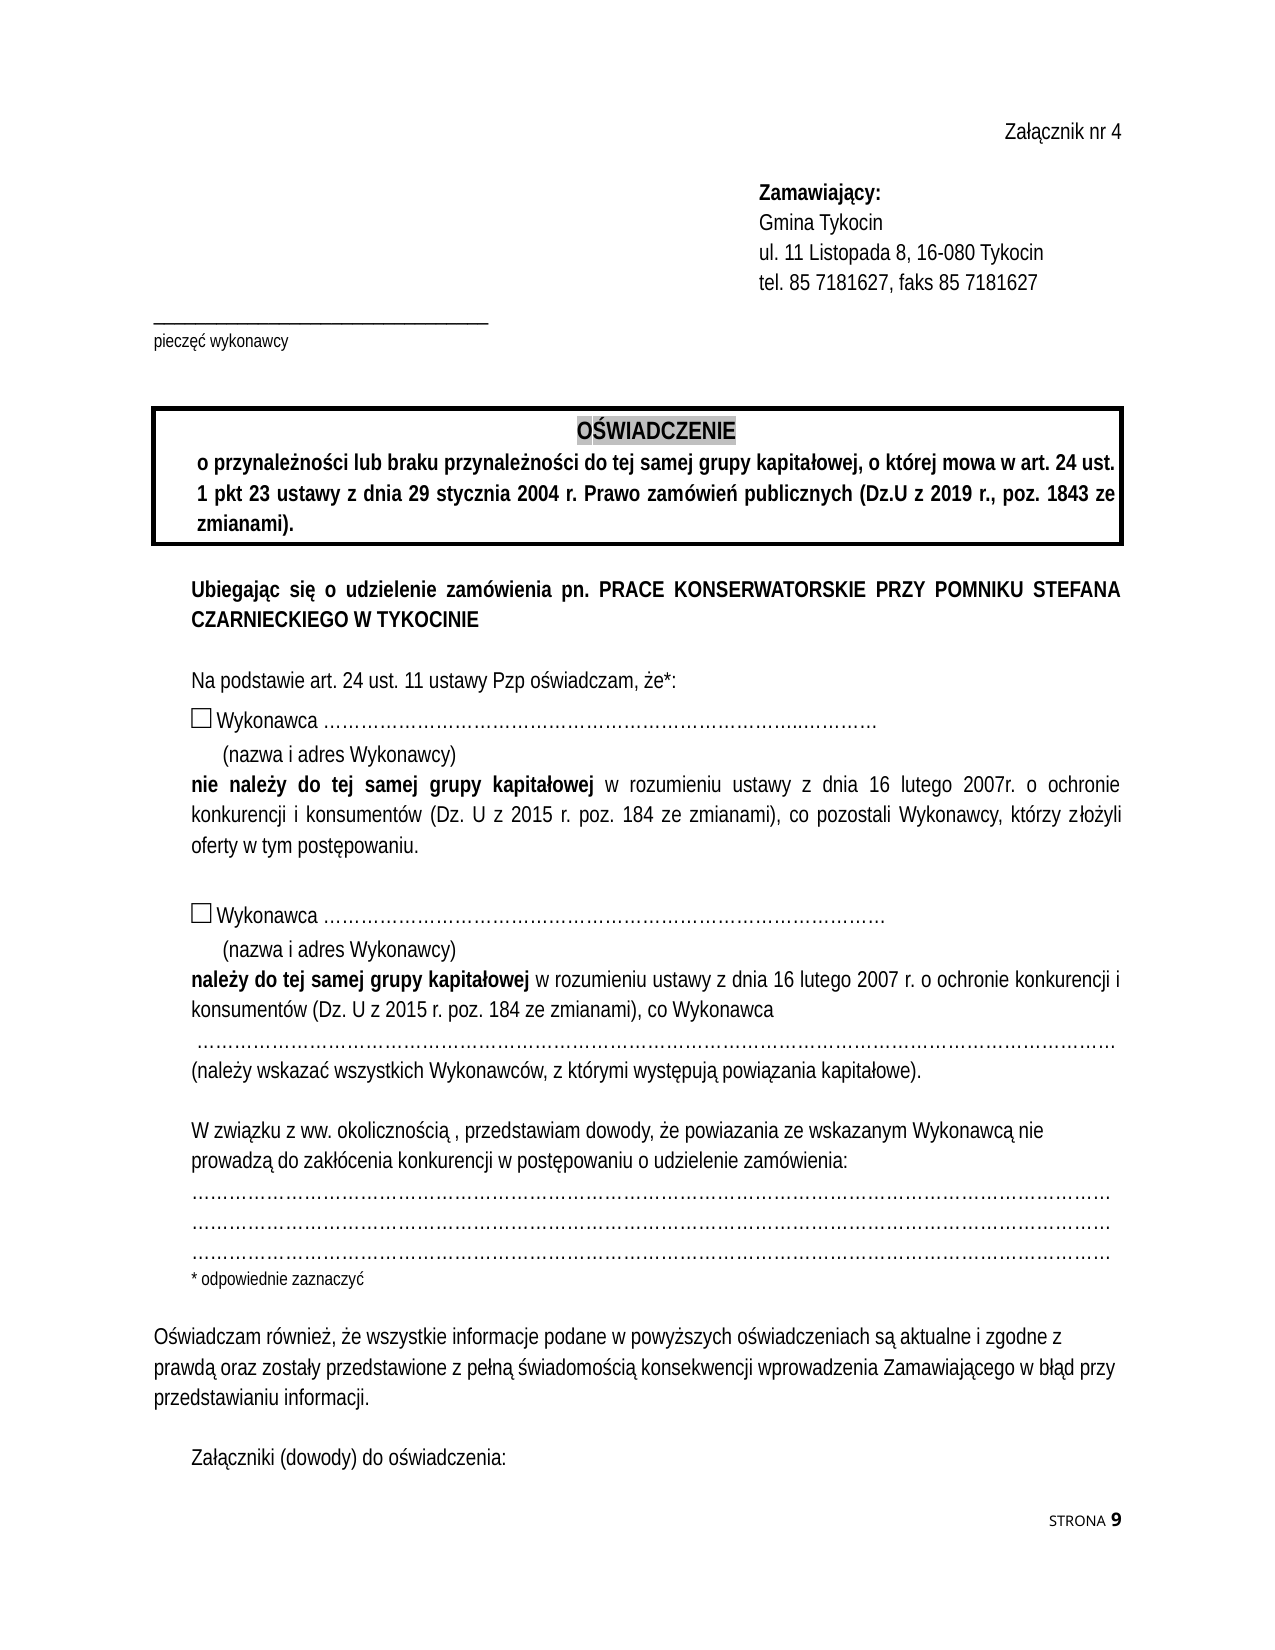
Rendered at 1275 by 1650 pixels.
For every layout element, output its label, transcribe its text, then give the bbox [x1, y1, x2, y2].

table_header OŚWIADCZENIE o przynależności lub braku przynależności do tej samej grupy kapitałowej, o której mowa w art. 24 ust. 1 pkt 23 ustawy z dnia 29 stycznia 2004 r. Prawo zamówień publicznych (Dz.U z 2019 r., poz. 1843 ze zmianami). [156, 411, 1119, 542]
text Na podstawie art. 24 ust. 11 ustawy Pzp oświadczam, że*: [191, 667, 1121, 693]
text Oświadczam również, że wszystkie informacje podane w powyższych oświadczeniach są aktualne i zgodne z prawdą oraz zostały przedstawione z pełną świadomością konsekwencji wprowadzenia Zamawiającego w błąd przy przedstawianiu informacji. [153, 1323, 1121, 1410]
text (należy wskazać wszystkich Wykonawców, z którymi występują powiązania kapitałowe). [191, 1057, 1121, 1083]
text ………………………………………………………………………………………………………………………………… [191, 1027, 1121, 1053]
text tel. 85 7181627, faks 85 7181627 [759, 269, 1121, 296]
text pieczęć wykonawcy [153, 329, 1121, 351]
text ………………………………………………………………………………………………………………………………… [191, 1178, 1121, 1204]
text należy do tej samej grupy kapitałowej w rozumieniu ustawy z dnia 16 lutego 2007 r. o ochronie konkurencji i konsumentów (Dz. U z 2015 r. poz. 184 ze zmianami), co Wykonawca [191, 966, 1121, 1023]
text (nazwa i adres Wykonawcy) [191, 936, 1121, 962]
text ………………………………………………………………………………………………………………………………… [191, 1208, 1121, 1234]
text ul. 11 Listopada 8, 16-080 Tykocin [759, 239, 1121, 265]
text nie należy do tej samej grupy kapitałowej w rozumieniu ustawy z dnia 16 lutego 2007r. o ochronie konkurencji i konsumentów (Dz. U z 2015 r. poz. 184 ze zmianami), co pozostali Wykonawcy, którzy złożyli oferty w tym postępowaniu. [191, 771, 1121, 858]
text W związku z ww. okolicznością , przedstawiam dowody, że powiazania ze wskazanym Wykonawcą nie prowadzą do zakłócenia konkurencji w postępowaniu o udzielenie zamówienia: [191, 1117, 1121, 1174]
text ________________________________ [153, 299, 1121, 326]
text ………………………………………………………………………………………………………………………………… [191, 1238, 1121, 1264]
text (nazwa i adres Wykonawcy) [191, 741, 1121, 767]
text □ Wykonawca ……………………………………………………………………………… [191, 892, 1121, 930]
text * odpowiednie zaznaczyć [191, 1268, 1121, 1290]
text □ Wykonawca …………………………………………………………………..………… [191, 697, 1121, 735]
text Ubiegając się o udzielenie zamówienia pn. PRACE KONSERWATORSKIE PRZY POMNIKU STEFANA CZARNIECKIEGO W TYKOCINIE [191, 576, 1121, 633]
text Gmina Tykocin [759, 209, 1121, 235]
text Załączniki (dowody) do oświadczenia: [191, 1444, 1121, 1470]
text Załącznik nr 4 [153, 118, 1121, 144]
text Zamawiający: [700, 178, 1121, 205]
